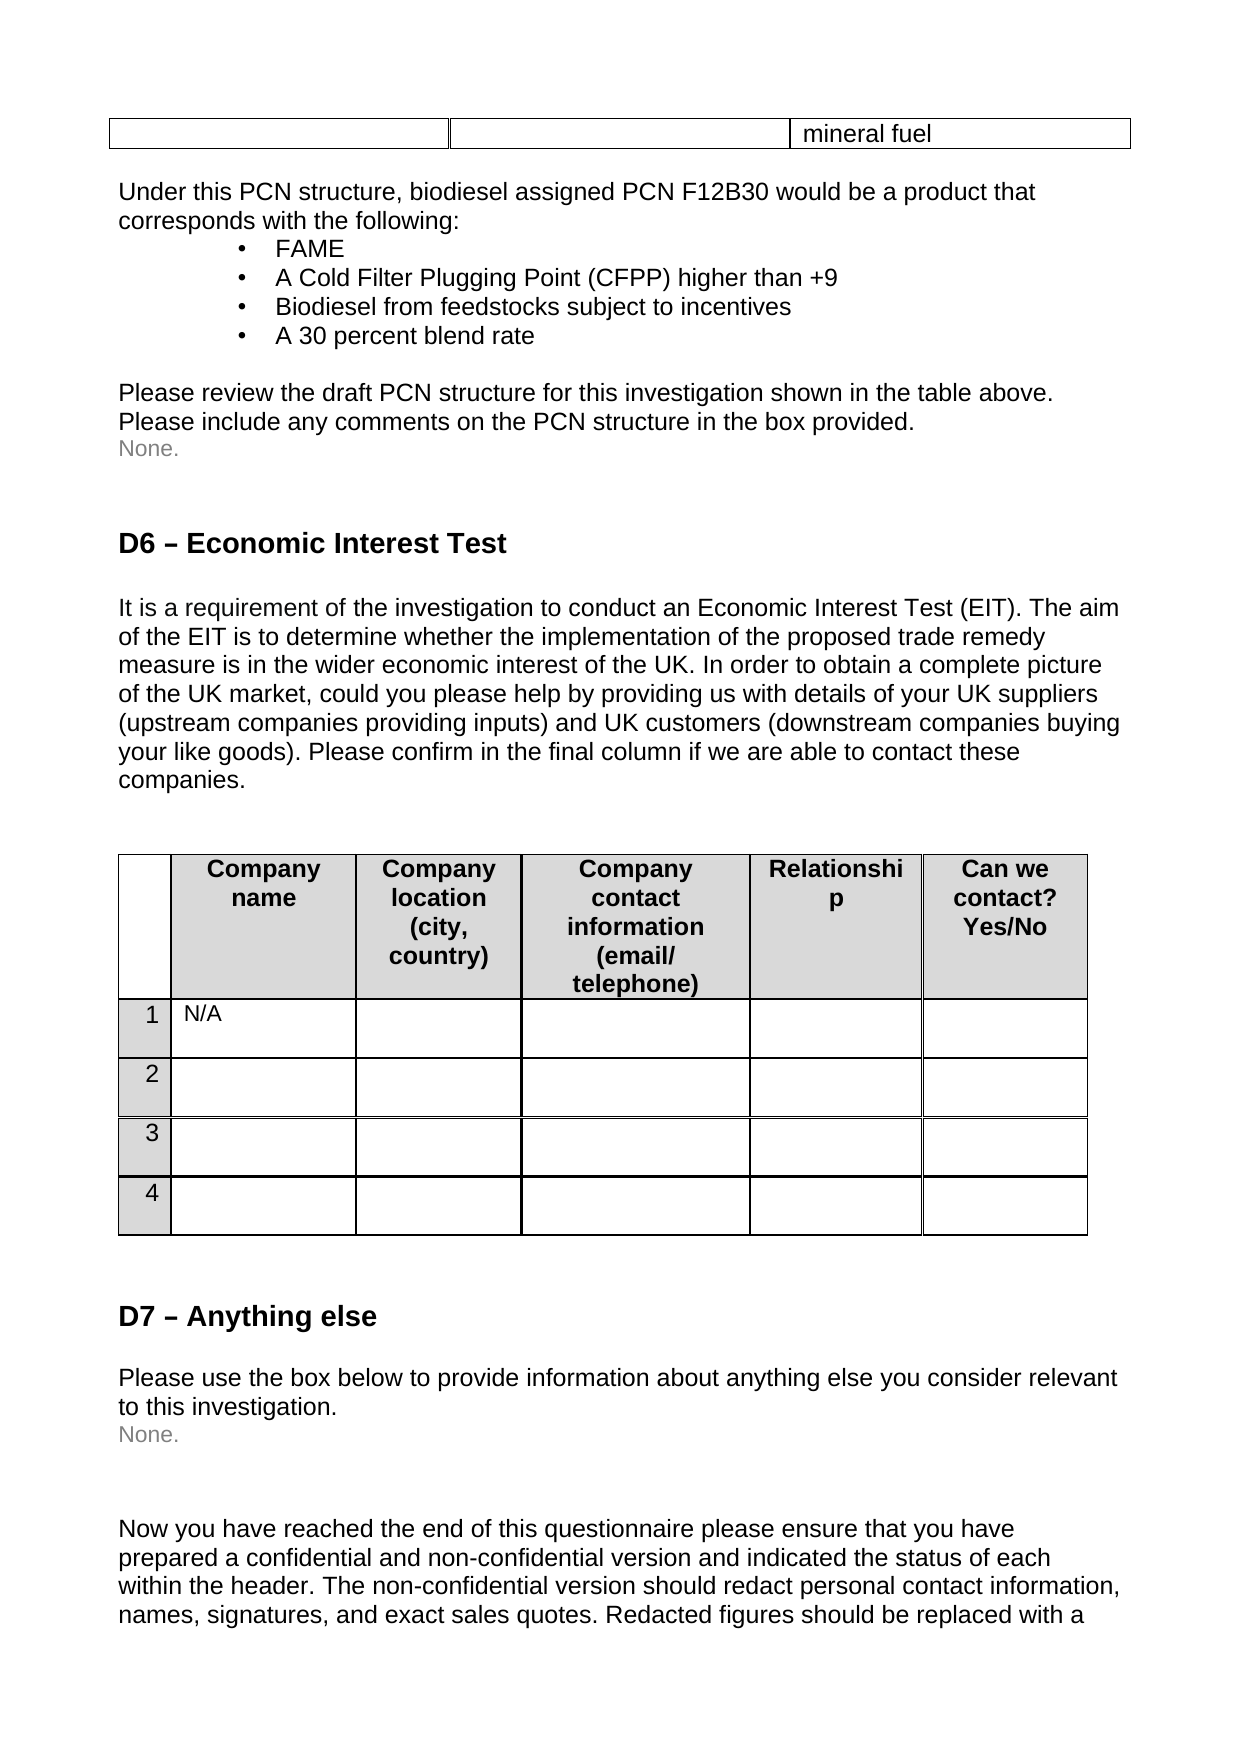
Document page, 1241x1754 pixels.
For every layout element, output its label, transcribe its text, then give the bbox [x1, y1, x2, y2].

table_cell [357, 1059, 520, 1116]
text Please use the box below to provide information about anything else you consider relevant to this investigation. [118, 1363, 1122, 1421]
table_cell [172, 1059, 355, 1116]
table_cell [451, 119, 789, 148]
table_cell [172, 1119, 355, 1175]
table_header Company name [172, 855, 355, 998]
list A 30 percent blend rate [238, 321, 1122, 350]
table_cell 3 [119, 1119, 170, 1175]
table_cell [523, 1119, 749, 1175]
list A Cold Filter Plugging Point (CFPP) higher than +9 [238, 263, 1122, 292]
table_cell [357, 1178, 520, 1234]
table_header [119, 855, 170, 998]
table_cell [172, 1178, 355, 1234]
table_header Company location (city, country) [357, 855, 520, 998]
table_cell [751, 1178, 921, 1234]
table_header Relationship [751, 855, 921, 998]
text D7 – Anything else [118, 1296, 1122, 1335]
table_cell 4 [119, 1178, 170, 1234]
table_cell [523, 1178, 749, 1234]
table_header Can we contact? Yes/No [924, 855, 1087, 998]
text Please review the draft PCN structure for this investigation shown in the table above. Please include any comments on the PCN structure in the box provided. [118, 378, 1122, 435]
table_cell [751, 1000, 921, 1057]
table_cell N/A [172, 1000, 355, 1057]
table_cell [357, 1000, 520, 1057]
table_cell [357, 1119, 520, 1175]
table_cell [924, 1000, 1087, 1057]
table_header Company contact information (email/telephone) [523, 855, 749, 998]
table_cell [751, 1119, 921, 1175]
text Under this PCN structure, biodiesel assigned PCN F12B30 would be a product that corresponds with the following: [118, 177, 1122, 234]
table_cell [924, 1059, 1087, 1116]
table_cell [523, 1059, 749, 1116]
table_cell 1 [119, 1000, 170, 1057]
table_cell 2 [119, 1059, 170, 1116]
table_cell [523, 1000, 749, 1057]
list FAME [238, 234, 1122, 263]
table_cell [110, 119, 448, 148]
text Now you have reached the end of this questionnaire please ensure that you have prepared a confidential and non-confidential version and indicated the status of each within the header. The non-confidential version should redact personal contact information, names, signatures, and exact sales quotes. Redacted figures should be replaced with a [118, 1514, 1122, 1629]
text D6 – Economic Interest Test [118, 522, 1122, 562]
text None. [118, 435, 1122, 462]
table_cell [924, 1119, 1087, 1175]
text None. [118, 1421, 1122, 1447]
table_cell [924, 1178, 1087, 1234]
table_cell [751, 1059, 921, 1116]
table_cell mineral fuel [791, 119, 1130, 148]
list Biodiesel from feedstocks subject to incentives [238, 292, 1122, 321]
text It is a requirement of the investigation to conduct an Economic Interest Test (EIT). The aim of the EIT is to determine whether the implementation of the proposed trade remedy measure is in the wider economic interest of the UK. In order to obtain a complete picture of the UK market, could you please help by providing us with details of your UK suppliers (upstream companies providing inputs) and UK customers (downstream companies buying your like goods). Please confirm in the final column if we are able to contact these companies. [118, 593, 1122, 794]
